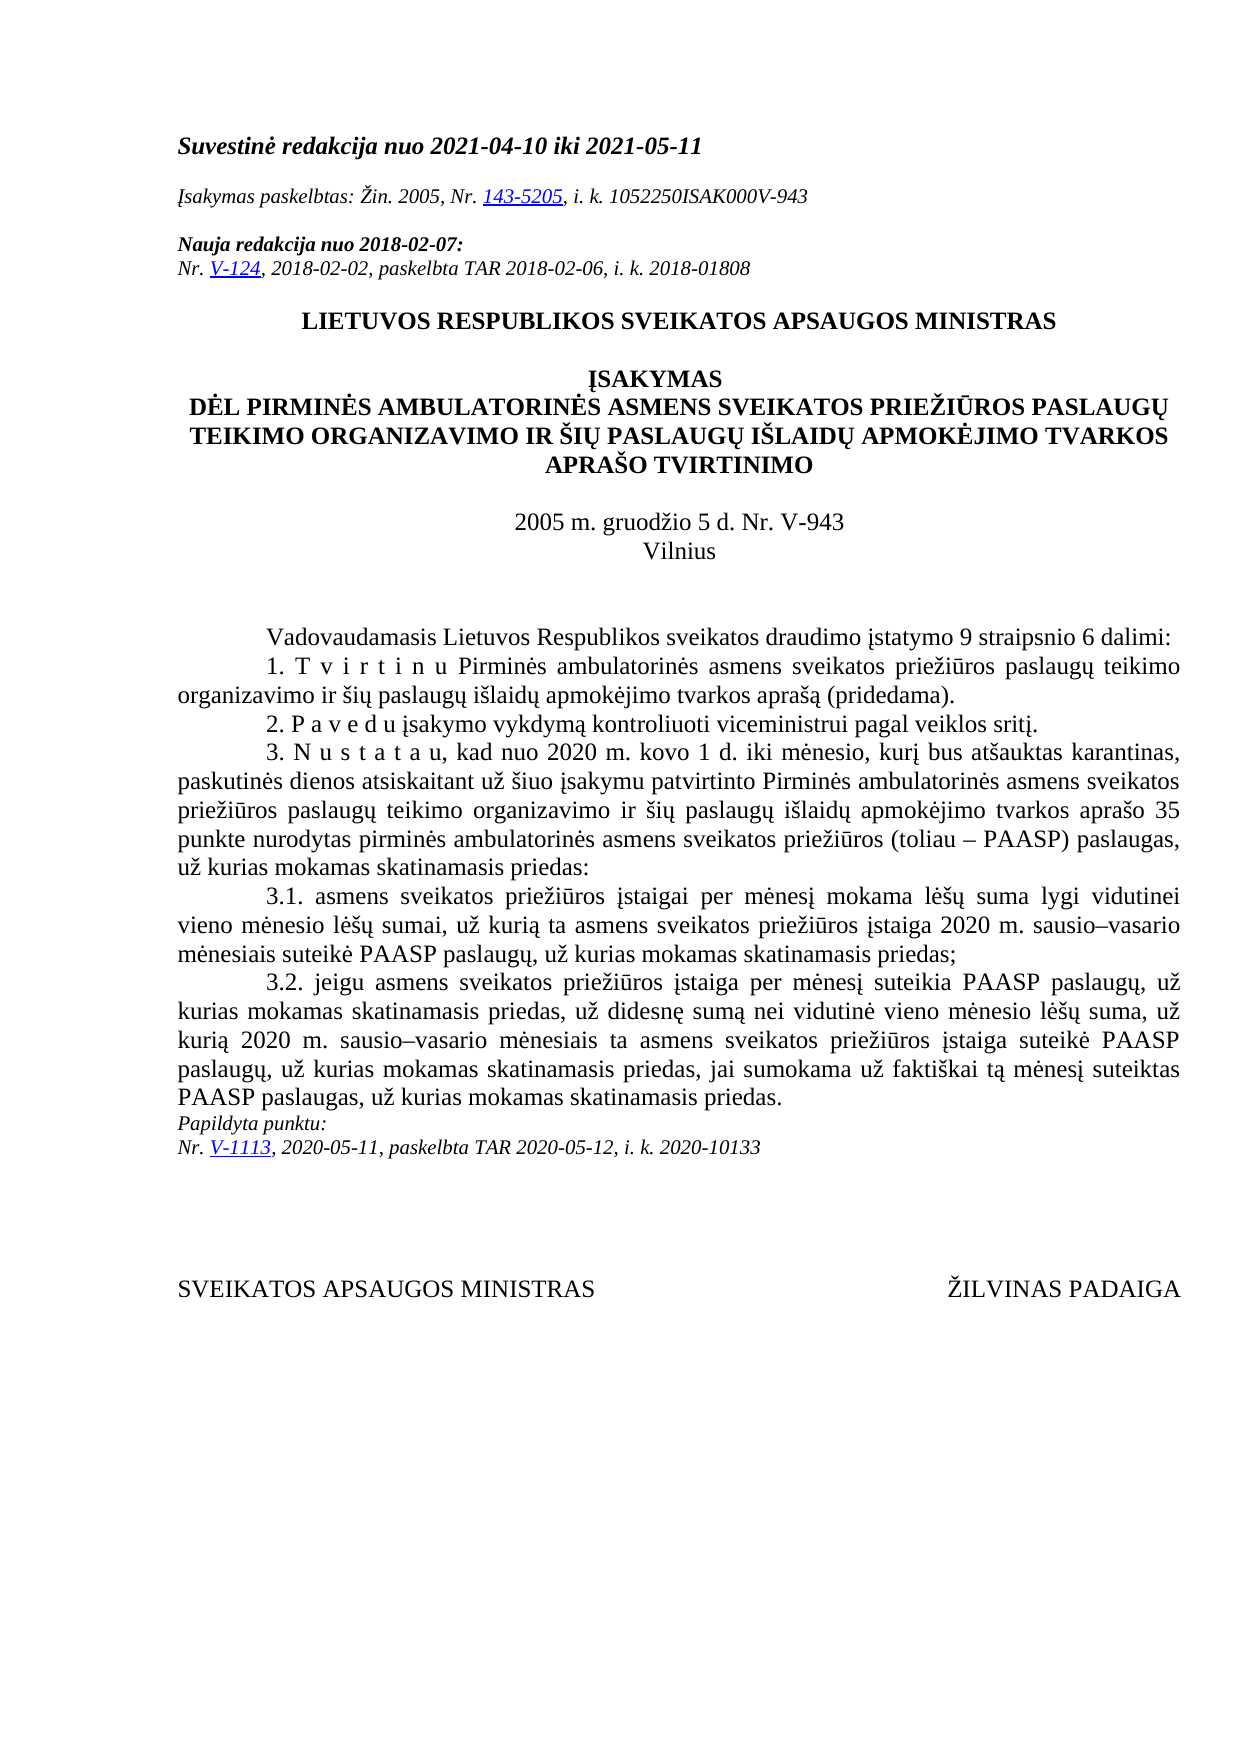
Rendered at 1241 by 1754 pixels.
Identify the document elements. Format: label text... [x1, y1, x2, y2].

text ĮSAKYMAS [177, 364, 1133, 392]
text Papildyta punktu: [177, 1111, 1181, 1135]
text Nr. V-124, 2018-02-02, paskelbta TAR 2018-02-06, i. k. 2018-01808 [177, 256, 1181, 280]
text LIETUVOS RESPUBLIKOS SVEIKATOS APSAUGOS MINISTRAS [177, 306, 1181, 335]
text Suvestinė redakcija nuo 2021-04-10 iki 2021-05-11 [177, 131, 1181, 159]
text 3.1. asmens sveikatos priežiūros įstaigai per mėnesį mokama lėšų suma lygi vidutinei vieno mėnesio lėšų sumai, už kurią ta asmens sveikatos priežiūros įstaiga 2020 m. sausio–vasario mėnesiais suteikė PAASP paslaugų, už kurias mokamas skatinamasis priedas; [177, 881, 1181, 967]
text Vadovaudamasis Lietuvos Respublikos sveikatos draudimo įstatymo 9 straipsnio 6 dalimi: [177, 622, 1181, 651]
text Vilnius [177, 536, 1181, 565]
text Nr. V-1113, 2020-05-11, paskelbta TAR 2020-05-12, i. k. 2020-10133 [177, 1135, 1181, 1159]
text 3. N u s t a t a u, kad nuo 2020 m. kovo 1 d. iki mėnesio, kurį bus atšauktas karantinas, paskutinės dienos atsiskaitant už šiuo įsakymu patvirtinto Pirminės ambulatorinės asmens sveikatos priežiūros paslaugų teikimo organizavimo ir šių paslaugų išlaidų apmokėjimo tvarkos aprašo 35 punkte nurodytas pirminės ambulatorinės asmens sveikatos priežiūros (toliau – PAASP) paslaugas, už kurias mokamas skatinamasis priedas: [177, 737, 1181, 881]
text 2. P a v e d u įsakymo vykdymą kontroliuoti viceministrui pagal veiklos sritį. [177, 709, 1181, 737]
text 3.2. jeigu asmens sveikatos priežiūros įstaiga per mėnesį suteikia PAASP paslaugų, už kurias mokamas skatinamasis priedas, už didesnę sumą nei vidutinė vieno mėnesio lėšų suma, už kurią 2020 m. sausio–vasario mėnesiais ta asmens sveikatos priežiūros įstaiga suteikė PAASP paslaugų, už kurias mokamas skatinamasis priedas, jai sumokama už faktiškai tą mėnesį suteiktas PAASP paslaugas, už kurias mokamas skatinamasis priedas. [177, 967, 1181, 1111]
text SVEIKATOS APSAUGOS MINISTRAS ŽILVINAS PADAIGA [177, 1274, 1181, 1303]
text 1. T v i r t i n u Pirminės ambulatorinės asmens sveikatos priežiūros paslaugų teikimo organizavimo ir šių paslaugų išlaidų apmokėjimo tvarkos aprašą (pridedama). [177, 651, 1181, 709]
text Įsakymas paskelbtas: Žin. 2005, Nr. 143-5205, i. k. 1052250ISAK000V-943 [177, 183, 1181, 208]
text 2005 m. gruodžio 5 d. Nr. V-943 [177, 507, 1181, 536]
text Nauja redakcija nuo 2018-02-07: [177, 232, 1181, 256]
text DĖL PIRMINĖS AMBULATORINĖS ASMENS SVEIKATOS PRIEŽIŪROS PASLAUGŲ TEIKIMO ORGANIZAVIMO IR ŠIŲ PASLAUGŲ IŠLAIDŲ APMOKĖJIMO TVARKOS APRAŠO TVIRTINIMO [177, 392, 1181, 479]
